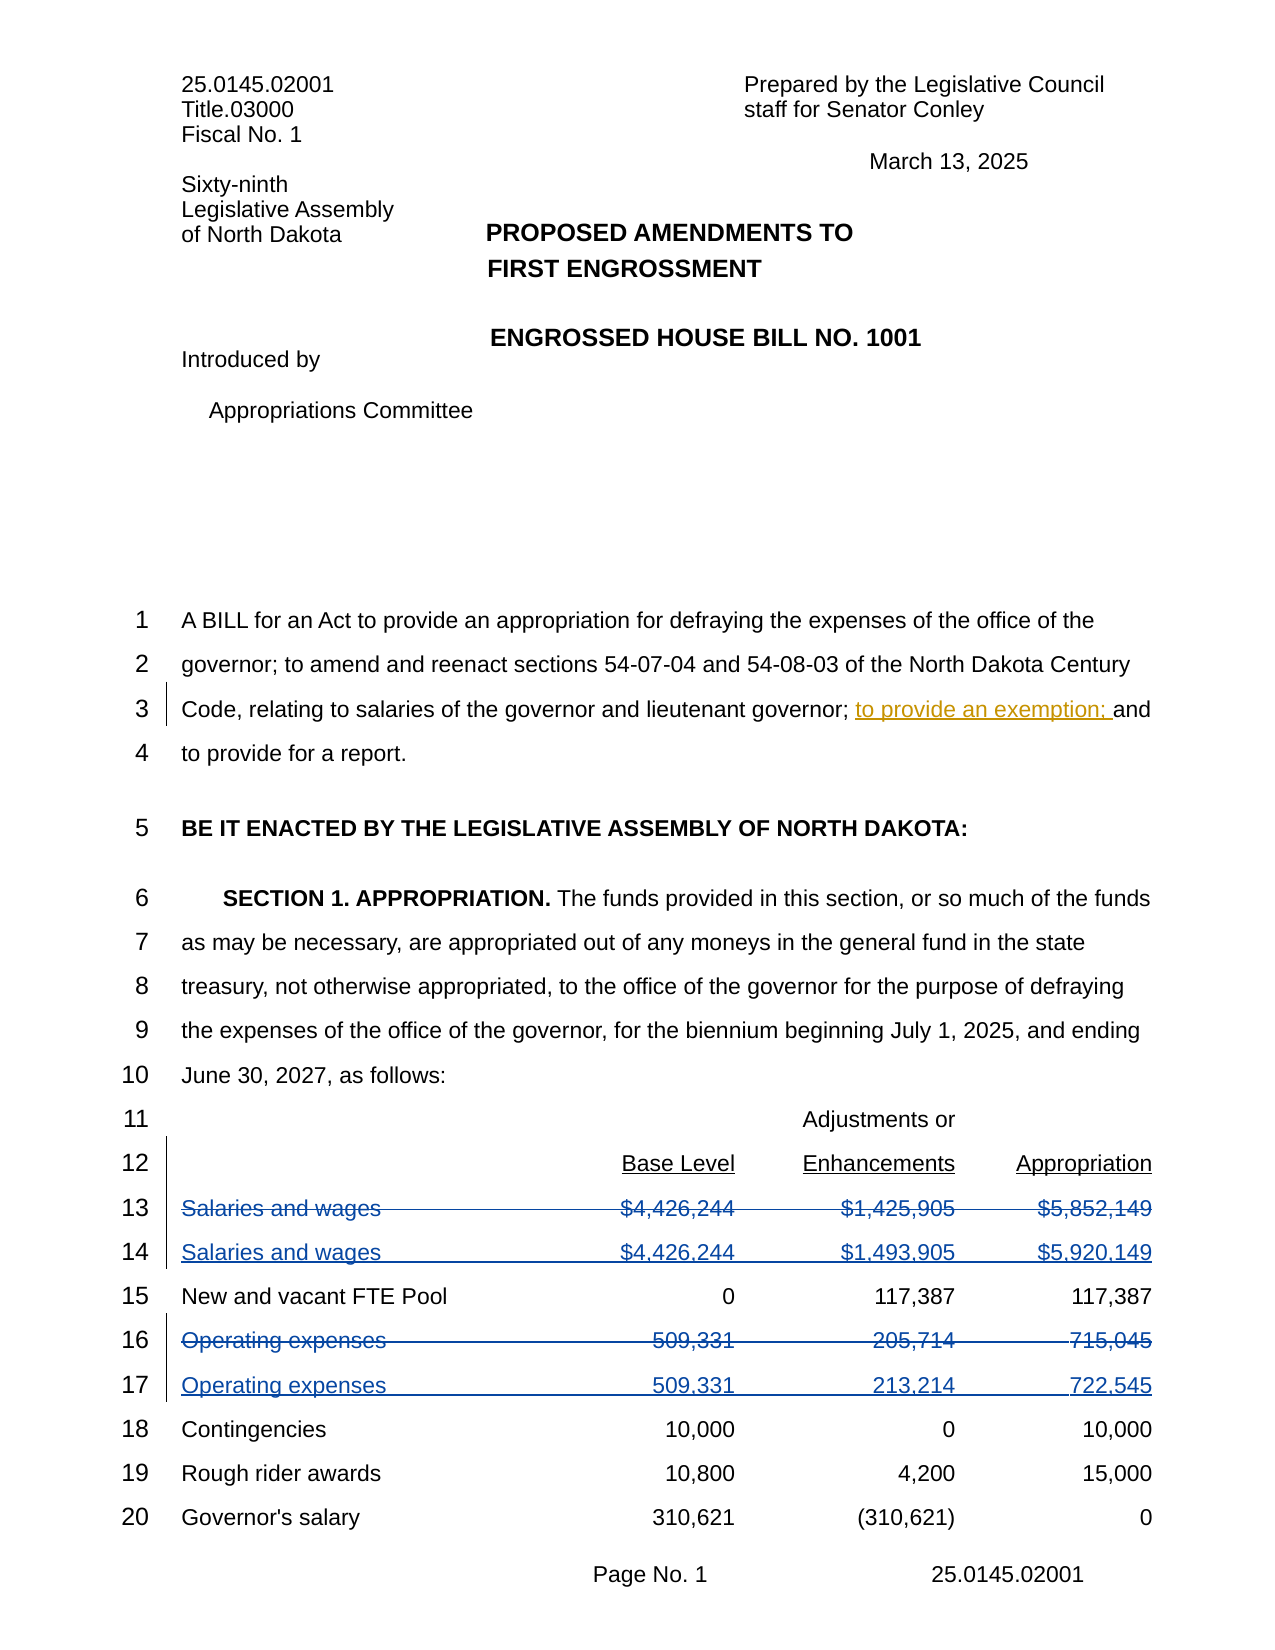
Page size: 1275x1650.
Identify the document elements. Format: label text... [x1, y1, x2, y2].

title FIRST ENGROSSMENT [487, 256, 762, 283]
table_cell March 13, 2025 [744, 148, 1153, 198]
text Appropriations Committee [208, 400, 1154, 423]
title A BILL for an Act to provide an appropriation for defraying the expenses of the office of the governor; to amend and reenact sections 54‑07‑04 and 54‑08‑03 of the North Dakota Century Code, relating to salaries of the governor and lieutenant governor; to provide an exemption; and to provide for a report. [181, 593, 1154, 770]
text SECTION 1. APPROPRIATION. The funds provided in this section, or so much of the funds as may be necessary, are appropriated out of any moneys in the general fund in the state treasury, not otherwise appropriated, to the office of the governor for the purpose of defraying the expenses of the office of the governor, for the biennium beginning July 1, 2025, and ending June 30, 2027, as follows: [181, 871, 1154, 1092]
text of North Dakota [181, 223, 1154, 248]
text Adjustments or Base Level Enhancements Appropriation Salaries and wages $4,426,244 $1,493,905 $5,920,149 New and vacant FTE Pool 0 117,387 117,387 Operating expenses 509,331 213,214 722,545 Contingencies 10,000 0 10,000 Rough rider awards 10,800 4,200 15,000 Governor's salary 310,621 (310,621) 0 Children's cabinet 0 65,000 65,000 Total general fund $5,266,996 $1,583,085 $6,850,081 Full-time equivalent positions 19.00 0.00 19.00 [181, 1092, 1154, 1535]
title ENGROSSED House BILL NO. 1001 [490, 322, 921, 351]
text Introduced by [181, 348, 1154, 373]
title PROPOSED AMENDMENTS TO [486, 217, 872, 246]
table_header Prepared by the Legislative Council staff for Senator Conley [744, 73, 1153, 148]
table_cell Sixty-ninth [181, 148, 744, 198]
table_header 25.0145.02001 Title.03000 Fiscal No. 1 [181, 73, 744, 148]
text BE IT ENACTED BY THE LEGISLATIVE ASSEMBLY OF NORTH DAKOTA: [181, 801, 1154, 846]
text Legislative Assembly [181, 198, 1154, 223]
